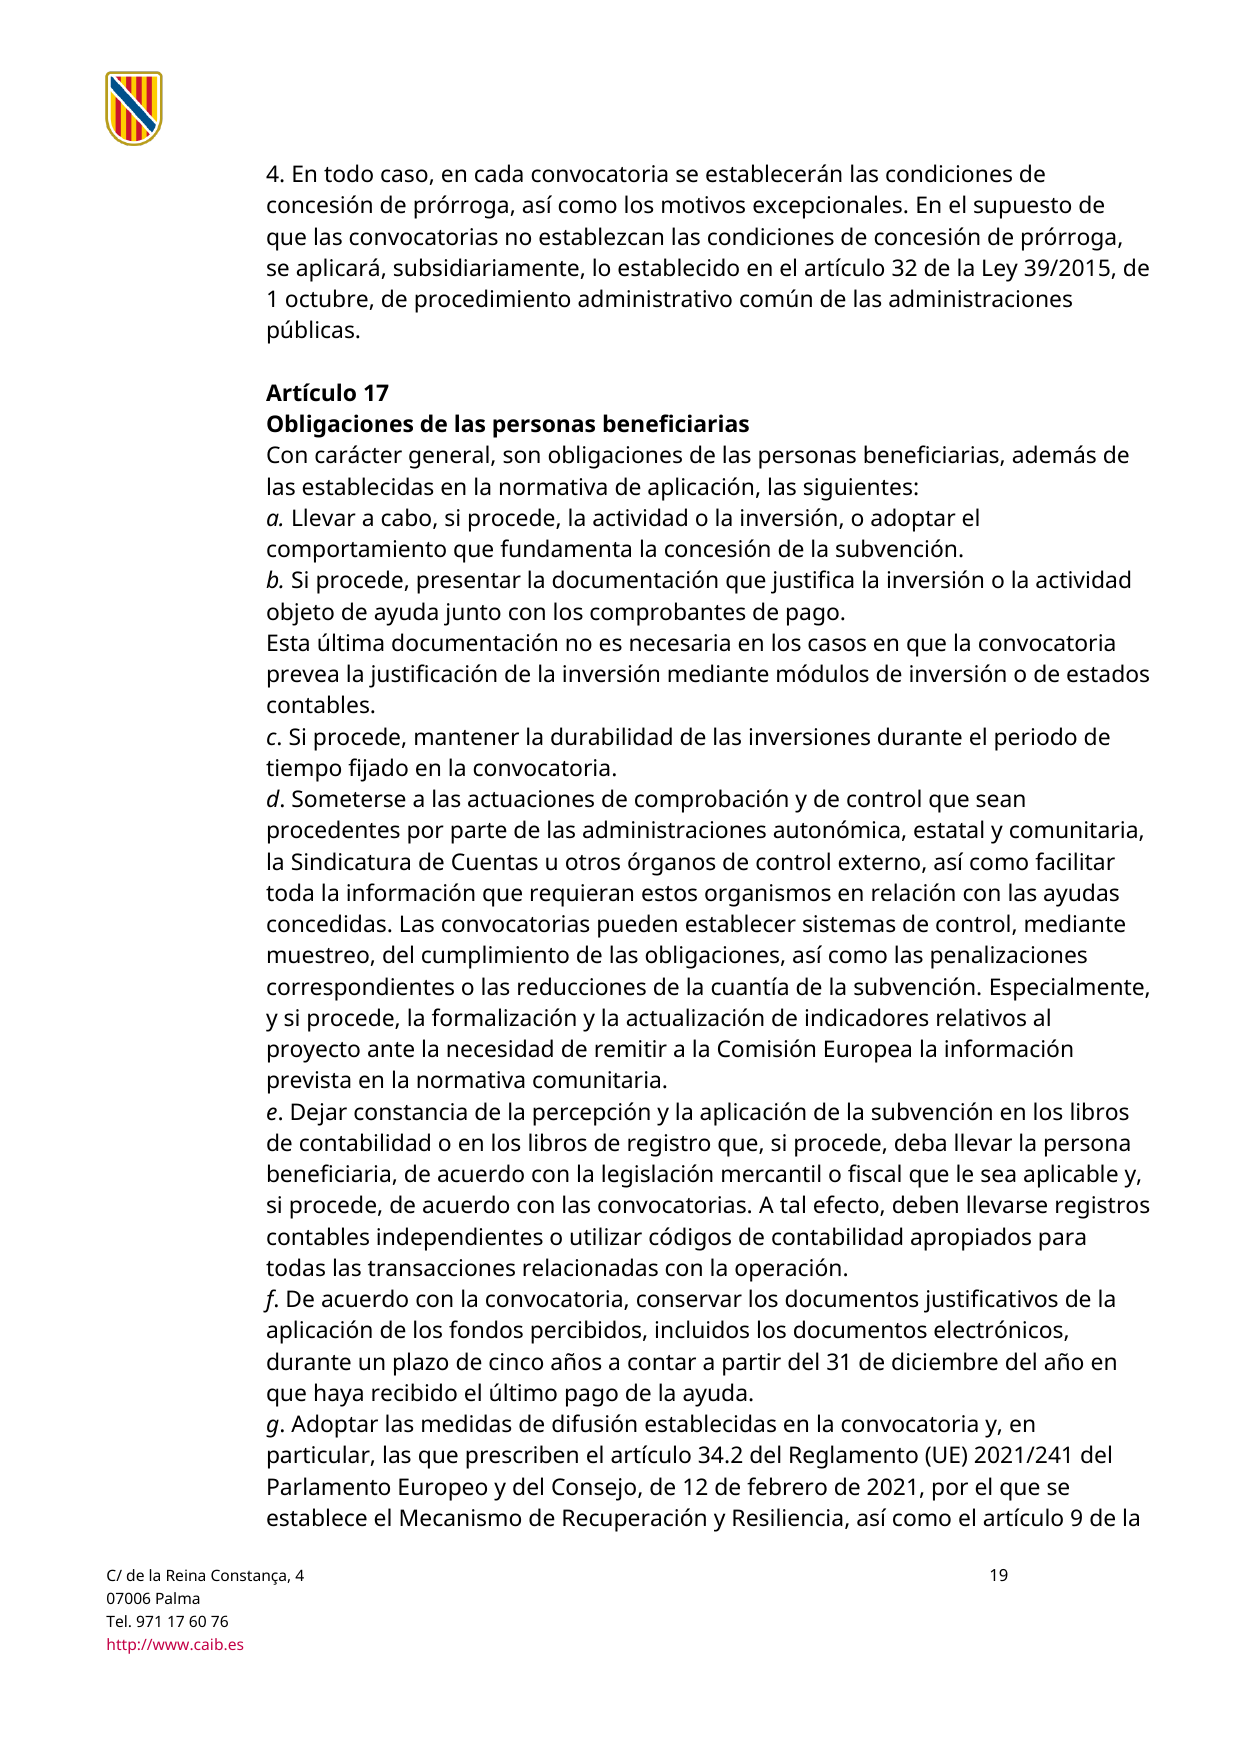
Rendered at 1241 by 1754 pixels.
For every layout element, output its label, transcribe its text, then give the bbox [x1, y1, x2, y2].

text Artículo 17 [266, 377, 1152, 408]
text g. Adoptar las medidas de difusión establecidas en la convocatoria y, en particular, las que prescriben el artículo 34.2 del Reglamento (UE) 2021/241 del Parlamento Europeo y del Consejo, de 12 de febrero de 2021, por el que se establece el Mecanismo de Recuperación y Resiliencia, así como el artículo 9 de la [266, 1408, 1152, 1533]
text 4. En todo caso, en cada convocatoria se establecerán las condiciones de concesión de prórroga, así como los motivos excepcionales. En el supuesto de que las convocatorias no establezcan las condiciones de concesión de prórroga, se aplicará, subsidiariamente, lo establecido en el artículo 32 de la Ley 39/2015, de 1 octubre, de procedimiento administrativo común de las administraciones públicas. [266, 158, 1152, 345]
text c. Si procede, mantener la durabilidad de las inversiones durante el periodo de tiempo fijado en la convocatoria. [266, 720, 1152, 783]
text Con carácter general, son obligaciones de las personas beneficiarias, además de las establecidas en la normativa de aplicación, las siguientes: [266, 439, 1152, 502]
picture [87, 43, 180, 174]
text a. Llevar a cabo, si procede, la actividad o la inversión, o adoptar el comportamiento que fundamenta la concesión de la subvención. [266, 502, 1152, 564]
text d. Someterse a las actuaciones de comprobación y de control que sean procedentes por parte de las administraciones autonómica, estatal y comunitaria, la Sindicatura de Cuentas u otros órganos de control externo, así como facilitar toda la información que requieran estos organismos en relación con las ayudas concedidas. Las convocatorias pueden establecer sistemas de control, mediante muestreo, del cumplimiento de las obligaciones, así como las penalizaciones correspondientes o las reducciones de la cuantía de la subvención. Especialmente, y si procede, la formalización y la actualización de indicadores relativos al proyecto ante la necesidad de remitir a la Comisión Europea la información prevista en la normativa comunitaria. [266, 783, 1152, 1095]
text b. Si procede, presentar la documentación que justifica la inversión o la actividad objeto de ayuda junto con los comprobantes de pago. [266, 564, 1152, 627]
text Esta última documentación no es necesaria en los casos en que la convocatoria prevea la justificación de la inversión mediante módulos de inversión o de estados contables. [266, 627, 1152, 720]
text e. Dejar constancia de la percepción y la aplicación de la subvención en los libros de contabilidad o en los libros de registro que, si procede, deba llevar la persona beneficiaria, de acuerdo con la legislación mercantil o fiscal que le sea aplicable y, si procede, de acuerdo con las convocatorias. A tal efecto, deben llevarse registros contables independientes o utilizar códigos de contabilidad apropiados para todas las transacciones relacionadas con la operación. [266, 1095, 1152, 1283]
text Obligaciones de las personas beneficiarias [266, 408, 1152, 439]
text f. De acuerdo con la convocatoria, conservar los documentos justificativos de la aplicación de los fondos percibidos, incluidos los documentos electrónicos, durante un plazo de cinco años a contar a partir del 31 de diciembre del año en que haya recibido el último pago de la ayuda. [266, 1283, 1152, 1408]
